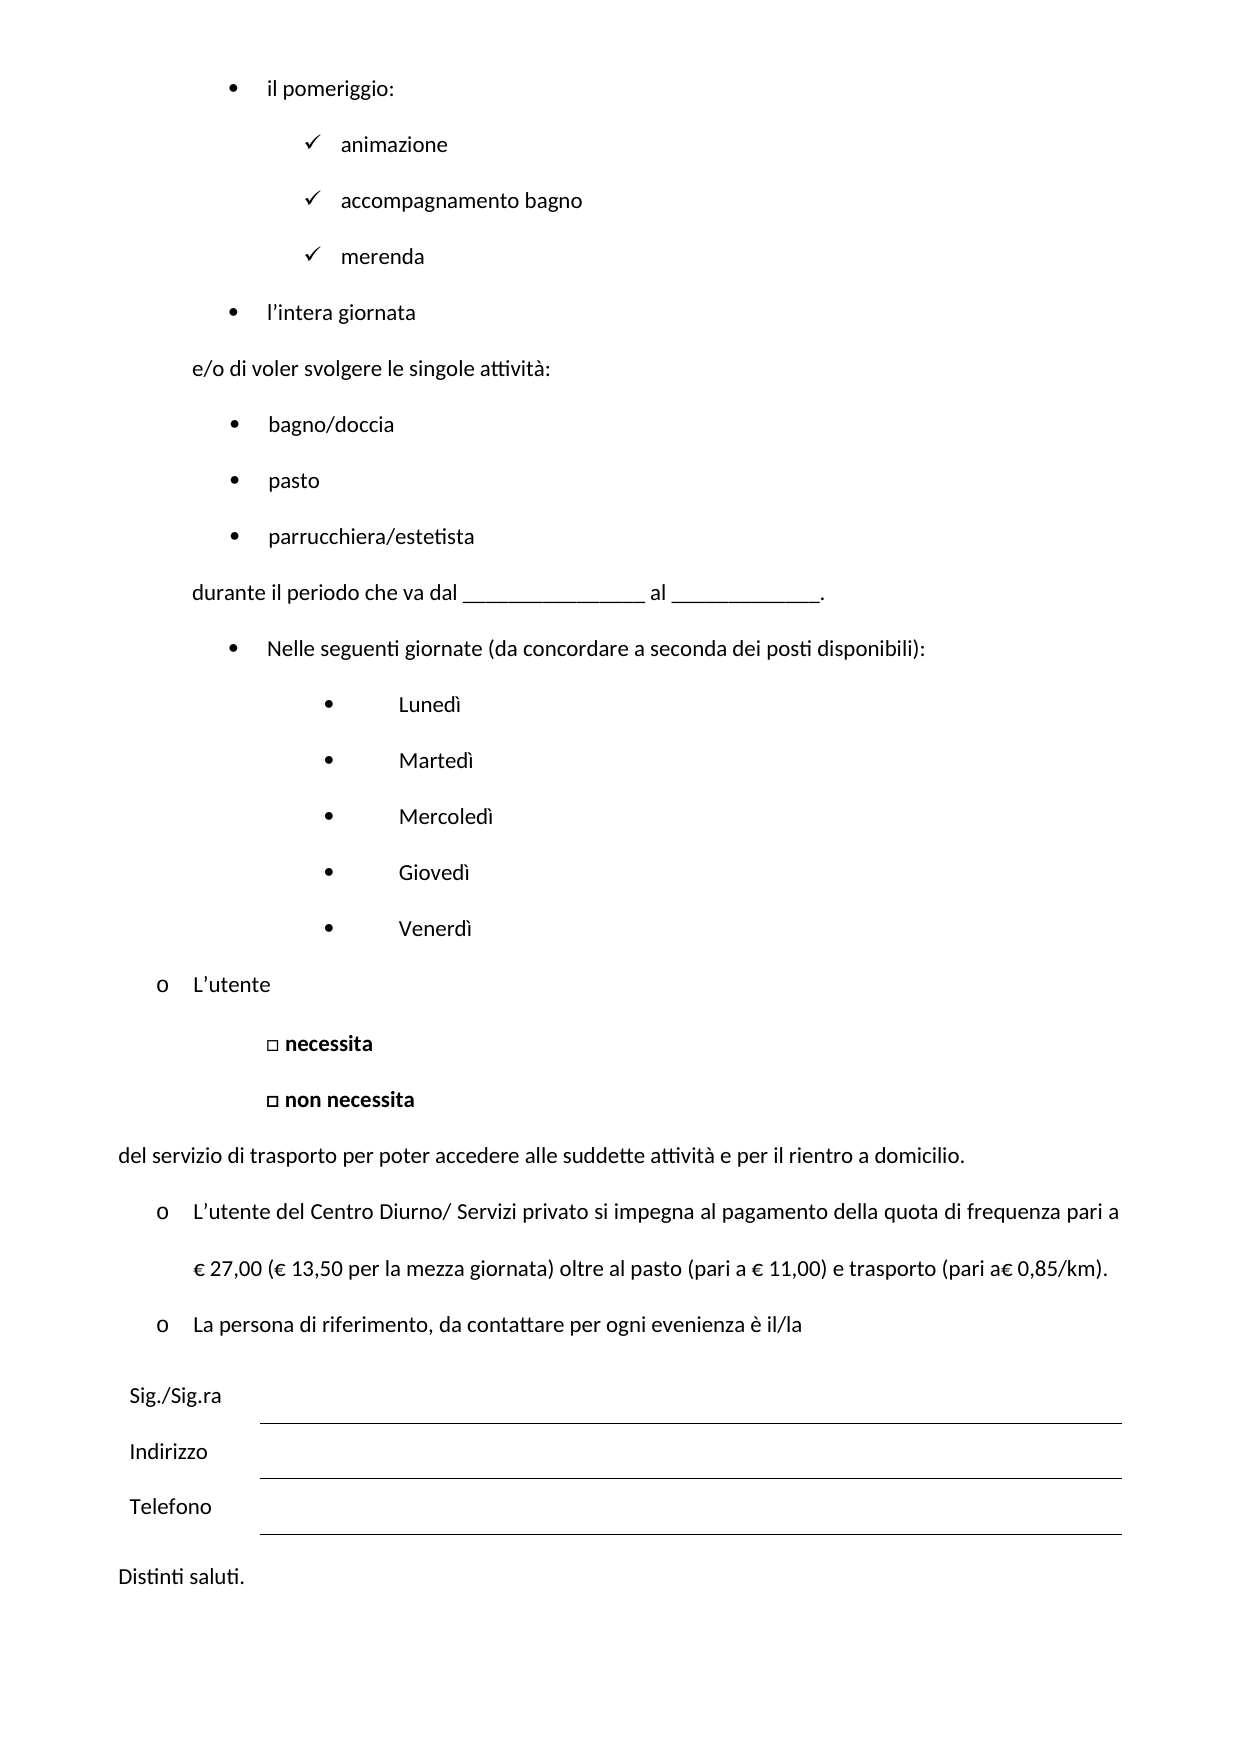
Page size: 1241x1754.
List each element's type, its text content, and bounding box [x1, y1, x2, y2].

list Martedì [325, 746, 1122, 774]
text durante il periodo che va dal ________________ al _____________. [192, 578, 1122, 606]
list Nelle seguenti giornate (da concordare a seconda dei posti disponibili): [229, 634, 1122, 662]
list Lunedì [325, 690, 1122, 718]
text del servizio di trasporto per poter accedere alle suddette attività e per il rientro a domicilio. [118, 1141, 1122, 1169]
list bagno/doccia [231, 410, 1122, 438]
table_cell [260, 1479, 1122, 1533]
list merenda [303, 242, 1122, 270]
list L’utente [156, 971, 1122, 1000]
list animazione [303, 130, 1122, 158]
list parrucchiera/estetista [231, 522, 1122, 550]
list il pomeriggio: [229, 74, 1122, 102]
text Distinti saluti. [118, 1562, 1122, 1591]
table_header Sig./Sig.ra [118, 1369, 260, 1423]
list Giovedì [325, 858, 1122, 886]
list Mercoledì [325, 802, 1122, 830]
table_cell [260, 1424, 1122, 1478]
text □ non necessita [193, 1085, 1122, 1113]
list pasto [231, 466, 1122, 494]
table_cell Indirizzo [118, 1423, 260, 1478]
text e/o di voler svolgere le singole attività: [192, 354, 1122, 382]
table_cell Telefono [118, 1478, 260, 1533]
list La persona di riferimento, da contattare per ogni evenienza è il/la [156, 1310, 1122, 1339]
text □ necessita [193, 1029, 1122, 1057]
table_header [260, 1369, 1122, 1423]
list Venerdì [325, 914, 1122, 942]
list L’utente del Centro Diurno/ Servizi privato si impegna al pagamento della quota di frequenza pari a € 27,00 (€ 13,50 per la mezza giornata) oltre al pasto (pari a € 11,00) e trasporto (pari a€ 0,85/km). [156, 1197, 1122, 1282]
list accompagnamento bagno [303, 186, 1122, 214]
list l’intera giornata [229, 298, 1122, 326]
